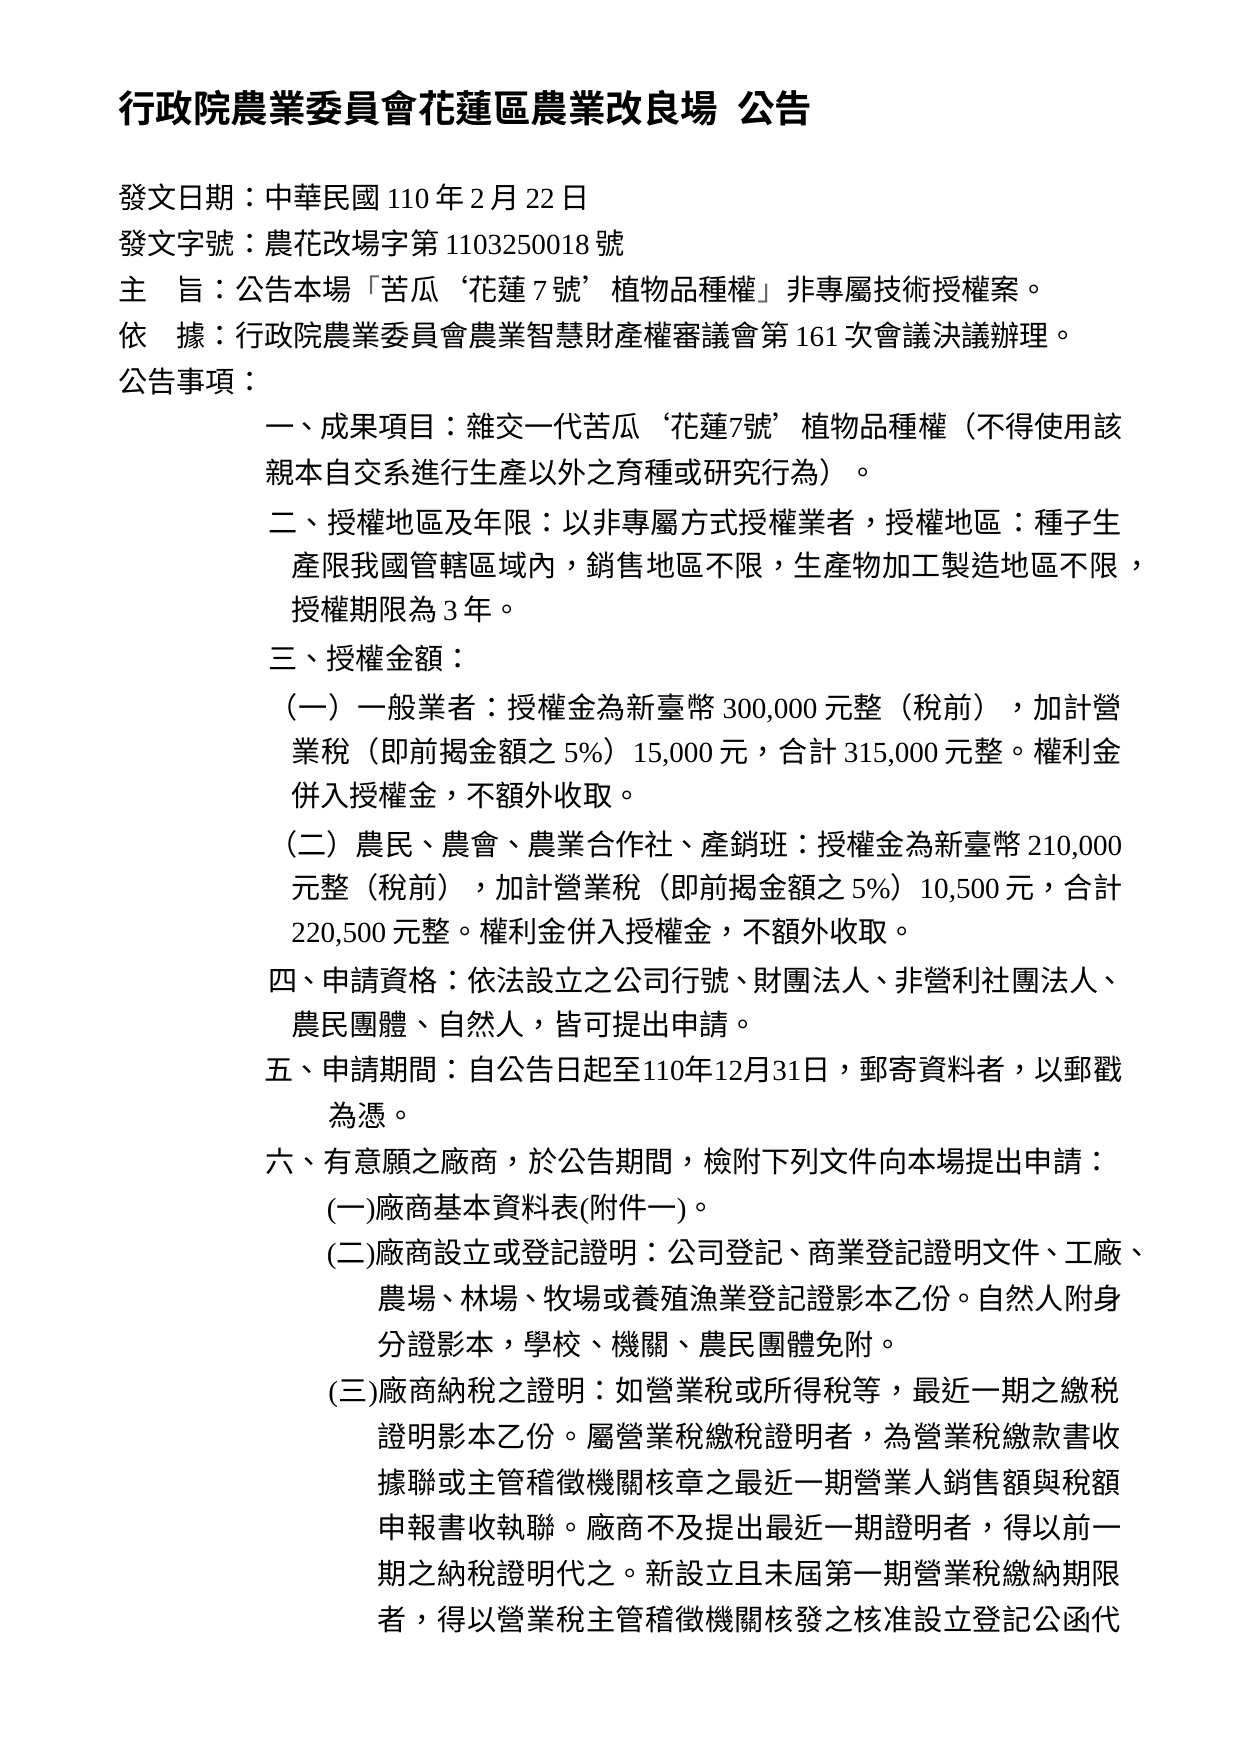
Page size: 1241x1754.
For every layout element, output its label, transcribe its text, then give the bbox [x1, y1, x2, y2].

text 主 旨：公告本場「苦瓜‘花蓮7號’植物品種權」非專屬技術授權案。 [118, 264, 1122, 309]
text 三、授權金額： [268, 634, 1122, 678]
text 親本自交系進行生產以外之育種或研究行為）。 [118, 447, 1122, 493]
text 發文日期：中華民國110年2月22日 [118, 172, 1122, 218]
text 五、申請期間：自公告日起至110年12月31日，郵寄資料者，以郵戳為憑。 [264, 1044, 1122, 1136]
text (二)廠商設立或登記證明：公司登記、商業登記證明文件、工廠、 [118, 1227, 1122, 1273]
text (一)廠商基本資料表(附件一)。 [118, 1181, 1122, 1227]
text 一、成果項目：雜交一代苦瓜‘花蓮7號’植物品種權（不得使用該 [118, 401, 1122, 447]
text 發文字號：農花改場字第1103250018號 [118, 218, 1122, 264]
text 公告事項： [118, 355, 1122, 401]
text 行政院農業委員會花蓮區農業改良場 公告 [118, 89, 1122, 130]
text 四、申請資格：依法設立之公司行號、財團法人、非營利社團法人、農民團體、自然人，皆可提出申請。 [268, 956, 1122, 1044]
text （一）一般業者：授權金為新臺幣300,000元整（稅前），加計營業稅（即前揭金額之5%）15,000元，合計315,000元整。權利金併入授權金，不額外收取。 [268, 683, 1122, 815]
text 二、授權地區及年限：以非專屬方式授權業者，授權地區：種子生產限我國管轄區域內，銷售地區不限，生產物加工製造地區不限，授權期限為3年。 [268, 498, 1122, 629]
text 依 據：行政院農業委員會農業智慧財產權審議會第161次會議決議辦理。 [118, 309, 1122, 355]
text (三)廠商納稅之證明：如營業稅或所得稅等，最近一期之繳税證明影本乙份。屬營業稅繳稅證明者，為營業稅繳款書收據聯或主管稽徵機關核章之最近一期營業人銷售額與稅額申報書收執聯。廠商不及提出最近一期證明者，得以前一期之納稅證明代之。新設立且未屆第一期營業稅繳納期限者，得以營業稅主管稽徵機關核發之核准設立登記公函代 [328, 1365, 1122, 1640]
text （二）農民、農會、農業合作社、產銷班：授權金為新臺幣210,000元整（稅前），加計營業稅（即前揭金額之5%）10,500元，合計220,500元整。權利金併入授權金，不額外收取。 [268, 820, 1122, 951]
text 六、有意願之廠商，於公告期間，檢附下列文件向本場提出申請： [118, 1136, 1122, 1181]
text 農場、林場、牧場或養殖漁業登記證影本乙份。自然人附身分證影本，學校、機關、農民團體免附。 [378, 1273, 1122, 1365]
